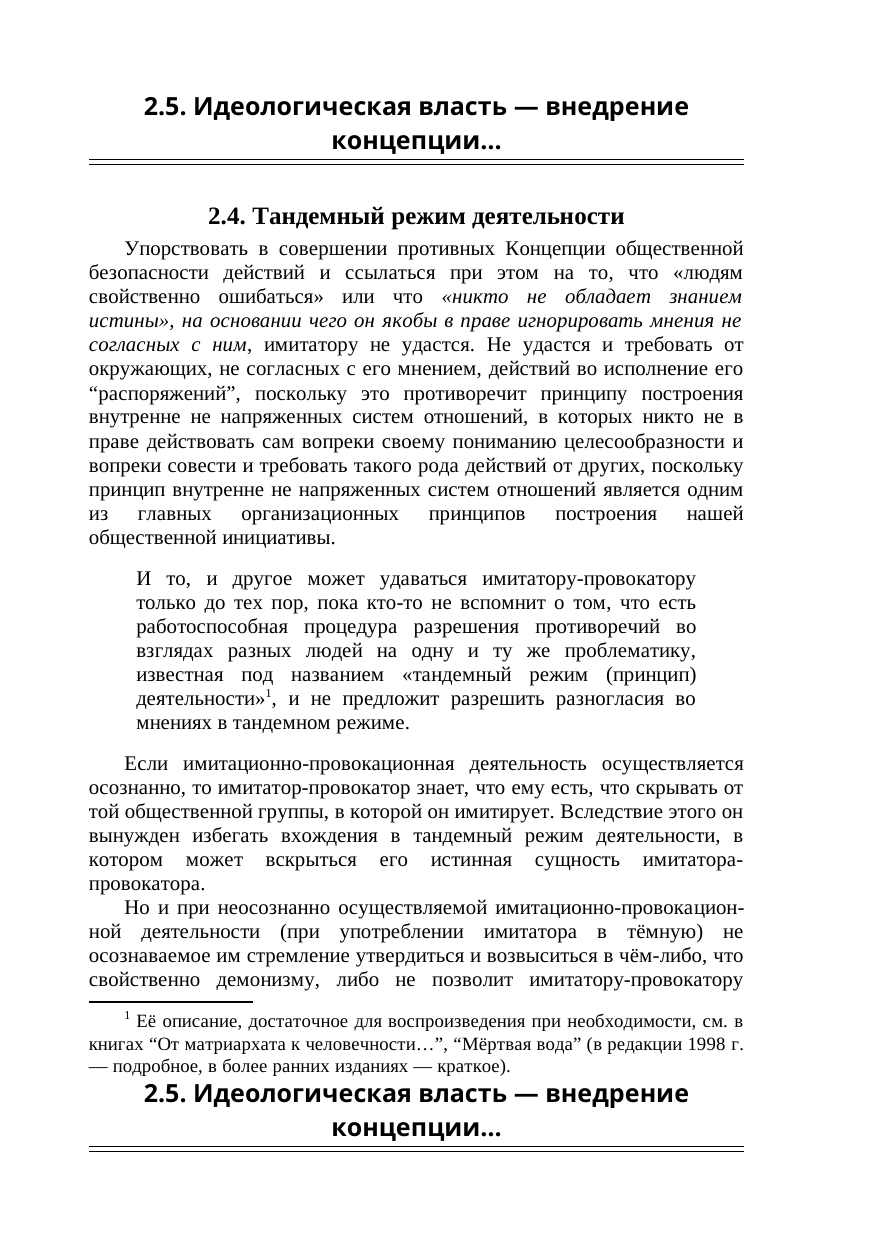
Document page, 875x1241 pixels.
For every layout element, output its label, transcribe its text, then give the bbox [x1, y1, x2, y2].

text Упорствовать в совершении противных Концепции общественной безопасности действий и ссылаться при этом на то, что «людям свойственно ошибаться» или что «никто не обладает знанием истины», на основании чего он якобы в праве игнорировать мнения не согласных с ним, имитатору не удастся. Не удастся и требовать от окружающих, не согласных с его мнением, действий во исполнение его “распоряжений”, поскольку это противоречит принципу построения внутренне не напряженных систем отношений, в которых никто не в праве действовать сам вопреки своему пониманию целесообразности и вопреки совести и требовать такого рода действий от других, поскольку принцип внутренне не напряженных систем отношений является одним из главных организационных принципов построения нашей общественной инициативы. [89, 236, 744, 549]
text Её описание, достаточное для воспроизведения при необходимости, см. в книгах “От матриархата к человечности…”, “Мёртвая вода” (в редакции 1998 г. — подробное, в более ранних изданиях — краткое). [89, 1008, 744, 1076]
text Но и при неосознанно осуществляемой имитационно-провока­ци­он­ной деятельности (при употреблении имитатора в тёмную) не осознаваемое им стремление утвердиться и возвыситься в чём-либо, что свойственно демонизму, либо не позволит имитатору-провокатору [89, 895, 744, 991]
text Если имитационно-провокационная деятельность осуществляется осознанно, то имитатор-провокатор знает, что ему есть, что скрывать от той общественной группы, в которой он имитирует. Вследствие этого он вынужден избегать вхождения в тандемный режим деятельности, в котором может вскрыться его истинная сущность имитатора-провокатора. [89, 751, 744, 895]
subtitle 2.4. Тандемный режим деятельности [89, 201, 744, 230]
text И то, и другое может удаваться имитатору-провокатору только до тех пор, пока кто-то не вспомнит о том, что есть работоспособная процедура разрешения противоречий во взглядах разных людей на одну и ту же проблематику, известная под названием «тандемный режим (принцип) деятельности», и не предложит разрешить разногласия во мнениях в тандемном режиме. [136, 565, 697, 734]
